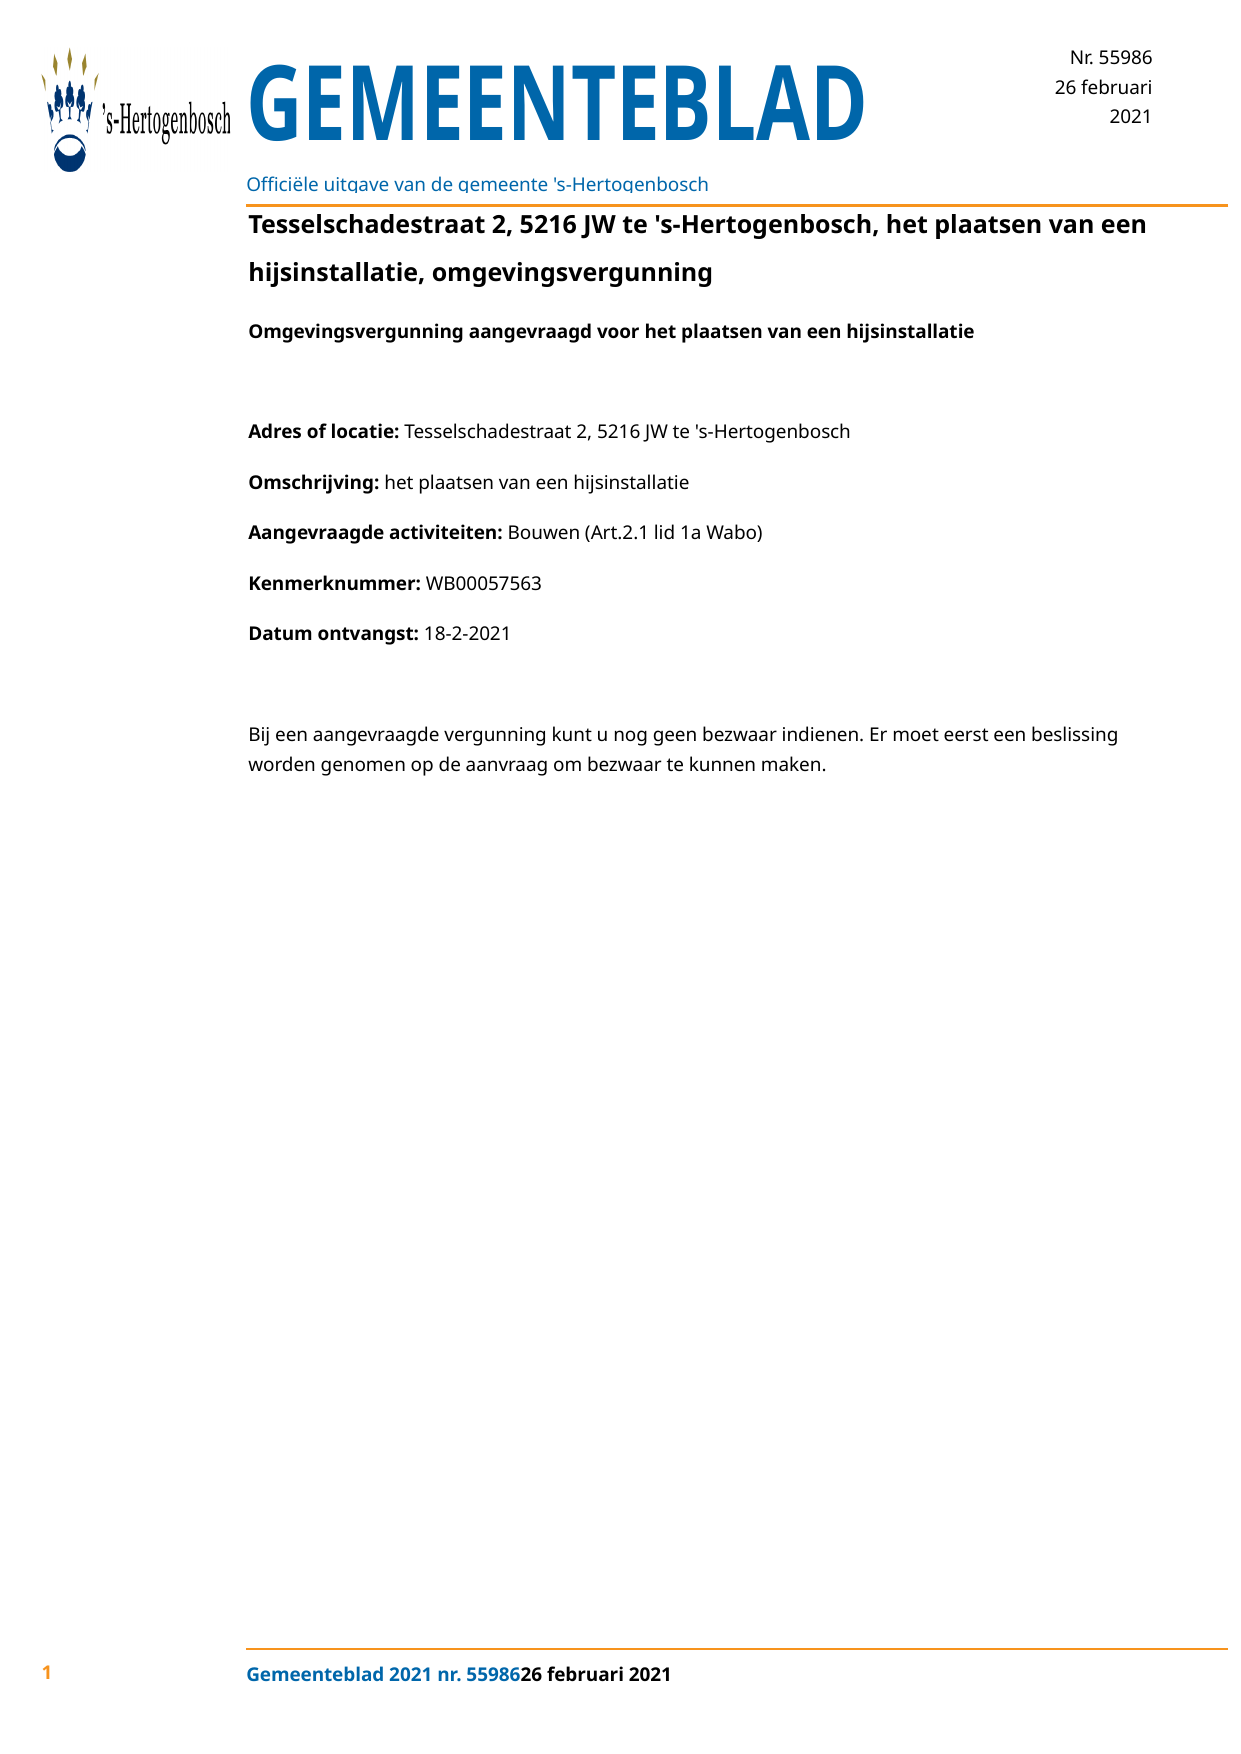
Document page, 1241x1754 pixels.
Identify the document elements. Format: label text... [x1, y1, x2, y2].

text Omgevingsvergunning aangevraagd voor het plaatsen van een hijsinstallatie [248, 318, 1152, 344]
text Bij een aangevraagde vergunning kunt u nog geen bezwaar indienen. Er moet eerst een beslissing worden genomen op de aanvraag om bezwaar te kunnen maken. [248, 721, 1152, 777]
text Kenmerknummer: WB00057563 [248, 570, 1152, 596]
text Adres of locatie: Tesselschadestraat 2, 5216 JW te 's-Hertogenbosch [248, 419, 1152, 444]
text Datum ontvangst: 18-2-2021 [248, 620, 1152, 646]
picture [41, 47, 231, 172]
text Tesselschadestraat 2, 5216 JW te 's-Hertogenbosch, het plaatsen van een hijsinstallatie, omgevingsvergunning [248, 207, 1152, 288]
text Omschrijving: het plaatsen van een hijsinstallatie [248, 469, 1152, 495]
text Aangevraagde activiteiten: Bouwen (Art.2.1 lid 1a Wabo) [248, 519, 1152, 545]
